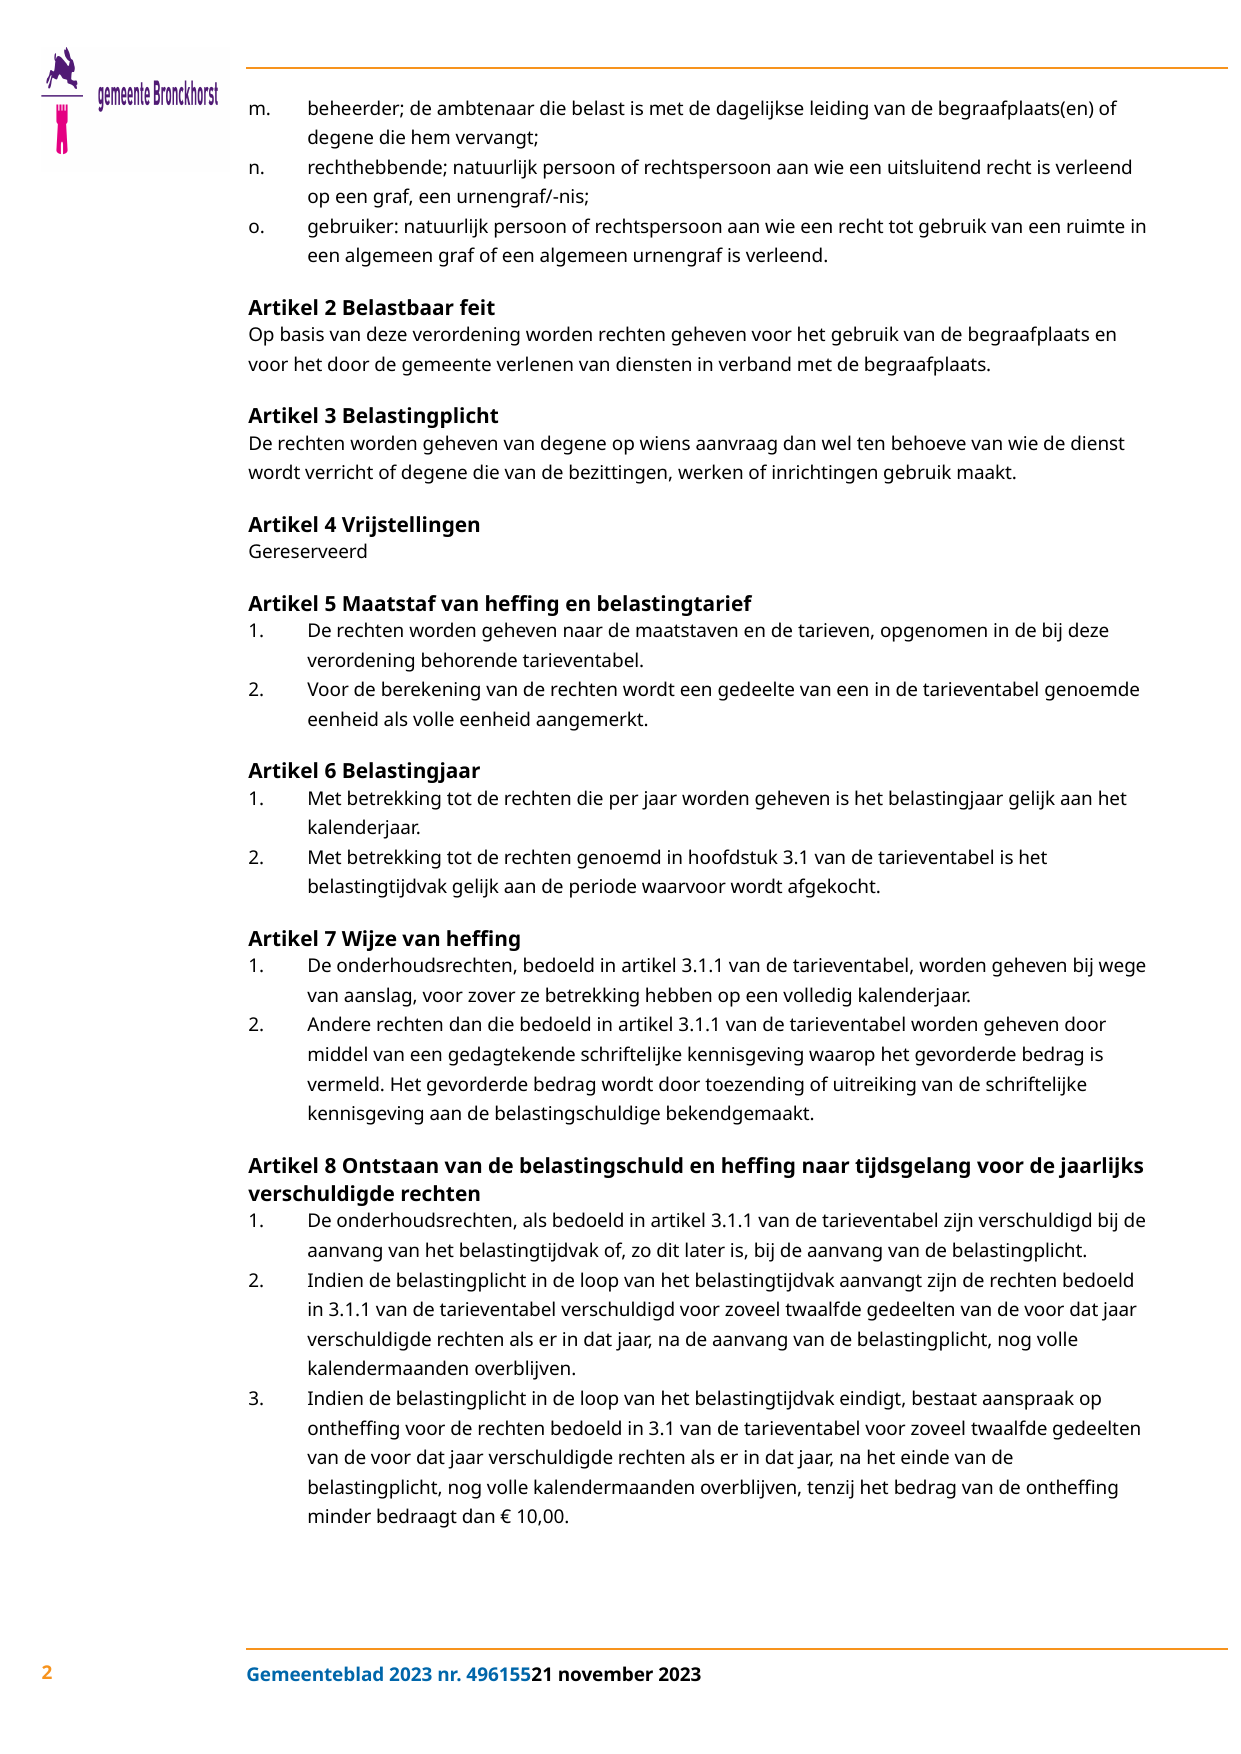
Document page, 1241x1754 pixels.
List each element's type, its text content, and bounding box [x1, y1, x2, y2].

text Op basis van deze verordening worden rechten geheven voor het gebruik van de begraafplaats en voor het door de gemeente verlenen van diensten in verband met de begraafplaats. [248, 322, 1152, 377]
list Indien de belastingplicht in de loop van het belastingtijdvak eindigt, bestaat aanspraak op ontheffing voor de rechten bedoeld in 3.1 van de tarieventabel voor zoveel twaalfde gedeelten van de voor dat jaar verschuldigde rechten als er in dat jaar, na het einde van de belastingplicht, nog volle kalendermaanden overblijven, tenzij het bedrag van de ontheffing minder bedraagt dan € 10,00. [248, 1385, 1152, 1529]
text Artikel 6 Belastingjaar [248, 756, 1152, 785]
list Met betrekking tot de rechten die per jaar worden geheven is het belastingjaar gelijk aan het kalenderjaar. [248, 785, 1152, 840]
list De onderhoudsrechten, als bedoeld in artikel 3.1.1 van de tarieventabel zijn verschuldigd bij de aanvang van het belastingtijdvak of, zo dit later is, bij de aanvang van de belastingplicht. [248, 1208, 1152, 1263]
text Artikel 4 Vrijstellingen [248, 510, 1152, 538]
list rechthebbende; natuurlijk persoon of rechtspersoon aan wie een uitsluitend recht is verleend op een graf, een urnengraf/-nis; [248, 154, 1152, 209]
text Artikel 5 Maatstaf van heffing en belastingtarief [248, 589, 1152, 617]
list gebruiker: natuurlijk persoon of rechtspersoon aan wie een recht tot gebruik van een ruimte in een algemeen graf of een algemeen urnengraf is verleend. [248, 213, 1152, 268]
list beheerder; de ambtenaar die belast is met de dagelijkse leiding van de begraafplaats(en) of degene die hem vervangt; [248, 95, 1152, 150]
list Andere rechten dan die bedoeld in artikel 3.1.1 van de tarieventabel worden geheven door middel van een gedagtekende schriftelijke kennisgeving waarop het gevorderde bedrag is vermeld. Het gevorderde bedrag wordt door toezending of uitreiking van de schriftelijke kennisgeving aan de belastingschuldige bekendgemaakt. [248, 1012, 1152, 1126]
text Artikel 3 Belastingplicht [248, 402, 1152, 430]
list Met betrekking tot de rechten genoemd in hoofdstuk 3.1 van de tarieventabel is het belastingtijdvak gelijk aan de periode waarvoor wordt afgekocht. [248, 844, 1152, 899]
text Gereserveerd [248, 538, 1152, 564]
list Indien de belastingplicht in de loop van het belastingtijdvak aanvangt zijn de rechten bedoeld in 3.1.1 van de tarieventabel verschuldigd voor zoveel twaalfde gedeelten van de voor dat jaar verschuldigde rechten als er in dat jaar, na de aanvang van de belastingplicht, nog volle kalendermaanden overblijven. [248, 1267, 1152, 1381]
text Artikel 2 Belastbaar feit [248, 293, 1152, 322]
list Voor de berekening van de rechten wordt een gedeelte van een in de tarieventabel genoemde eenheid als volle eenheid aangemerkt. [248, 676, 1152, 732]
text De rechten worden geheven van degene op wiens aanvraag dan wel ten behoeve van wie de dienst wordt verricht of degene die van de bezittingen, werken of inrichtingen gebruik maakt. [248, 430, 1152, 485]
list De onderhoudsrechten, bedoeld in artikel 3.1.1 van de tarieventabel, worden geheven bij wege van aanslag, voor zover ze betrekking hebben op een volledig kalenderjaar. [248, 952, 1152, 1008]
picture [41, 47, 231, 172]
list De rechten worden geheven naar de maatstaven en de tarieven, opgenomen in de bij deze verordening behorende tarieventabel. [248, 617, 1152, 673]
text Artikel 7 Wijze van heffing [248, 924, 1152, 952]
text Artikel 8 Ontstaan van de belastingschuld en heffing naar tijdsgelang voor de jaarlijks verschuldigde rechten [248, 1151, 1152, 1208]
